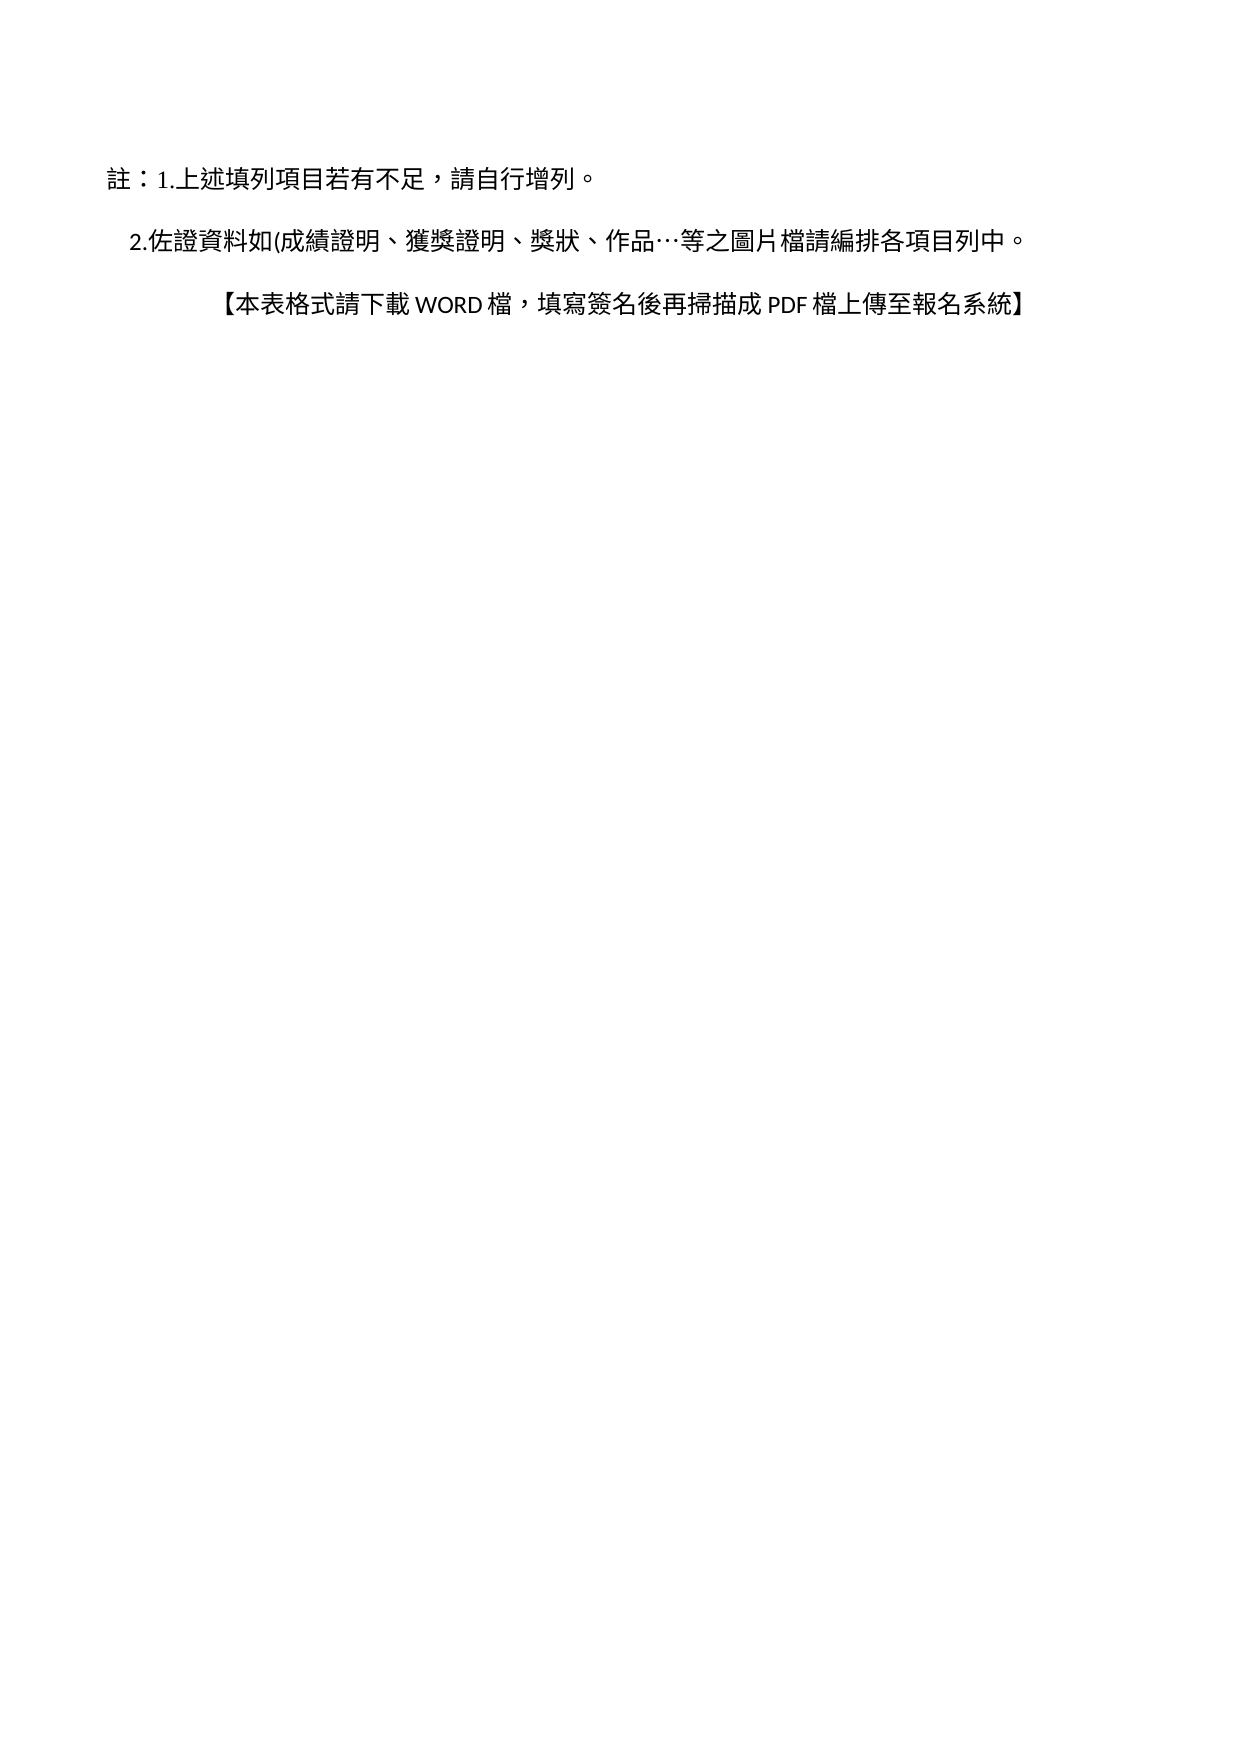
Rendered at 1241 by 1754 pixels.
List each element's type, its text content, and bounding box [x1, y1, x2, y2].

text 註：1.上述填列項目若有不足，請自行增列。 [106, 136, 1140, 198]
text 【本表格式請下載WORD檔，填寫簽名後再掃描成PDF檔上傳至報名系統】 [106, 261, 1140, 323]
text 2.佐證資料如(成績證明、獲獎證明、獎狀、作品…等之圖片檔請編排各項目列中。 [106, 198, 1140, 261]
